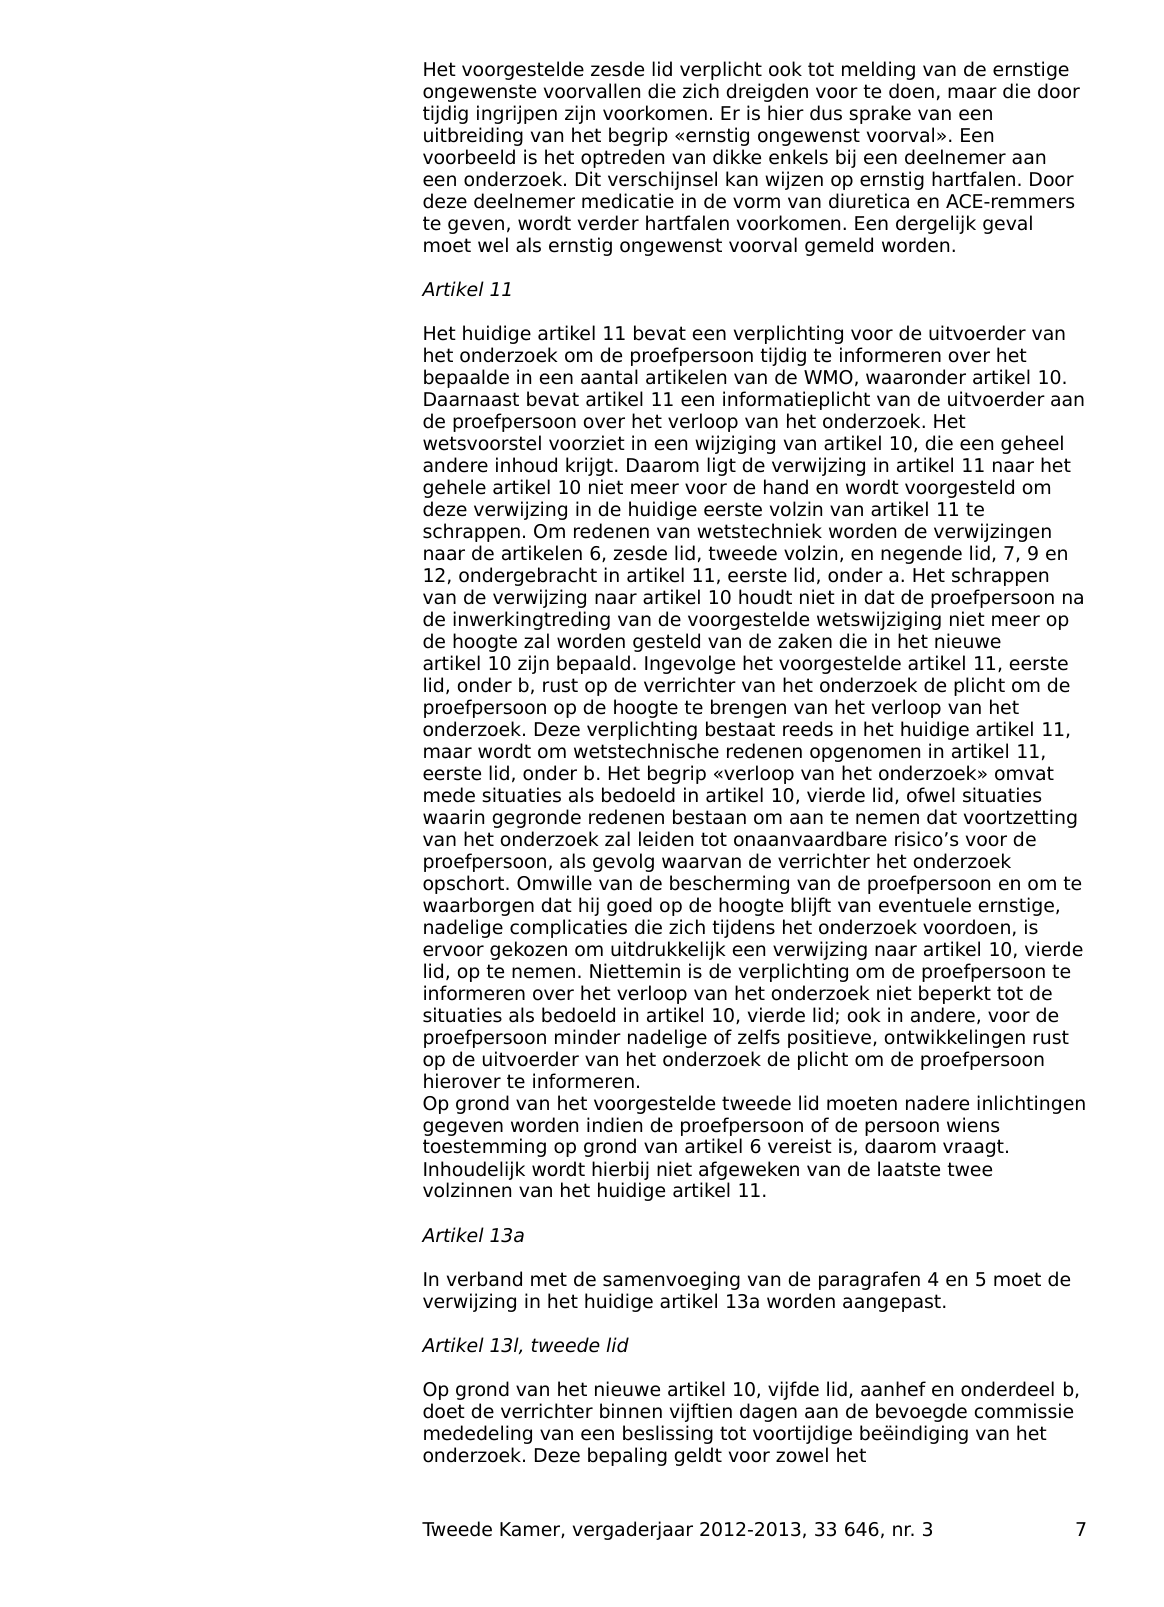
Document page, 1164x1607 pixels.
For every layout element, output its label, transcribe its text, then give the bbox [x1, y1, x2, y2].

text Het huidige artikel 11 bevat een verplichting voor de uitvoerder van het onderzoek om de proefpersoon tijdig te informeren over het bepaalde in een aantal artikelen van de WMO, waaronder artikel 10. Daarnaast bevat artikel 11 een informatieplicht van de uitvoerder aan de proefpersoon over het verloop van het onderzoek. Het wetsvoorstel voorziet in een wijziging van artikel 10, die een geheel andere inhoud krijgt. Daarom ligt de verwijzing in artikel 11 naar het gehele artikel 10 niet meer voor de hand en wordt voorgesteld om deze verwijzing in de huidige eerste volzin van artikel 11 te schrappen. Om redenen van wetstechniek worden de verwijzingen naar de artikelen 6, zesde lid, tweede volzin, en negende lid, 7, 9 en 12, ondergebracht in artikel 11, eerste lid, onder a. Het schrappen van de verwijzing naar artikel 10 houdt niet in dat de proefpersoon na de inwerkingtreding van de voorgestelde wetswijziging niet meer op de hoogte zal worden gesteld van de zaken die in het nieuwe artikel 10 zijn bepaald. Ingevolge het voorgestelde artikel 11, eerste lid, onder b, rust op de verrichter van het onderzoek de plicht om de proefpersoon op de hoogte te brengen van het verloop van het onderzoek. Deze verplichting bestaat reeds in het huidige artikel 11, maar wordt om wetstechnische redenen opgenomen in artikel 11, eerste lid, onder b. Het begrip «verloop van het onderzoek» omvat mede situaties als bedoeld in artikel 10, vierde lid, ofwel situaties waarin gegronde redenen bestaan om aan te nemen dat voortzetting van het onderzoek zal leiden tot onaanvaardbare risico’s voor de proefpersoon, als gevolg waarvan de verrichter het onderzoek opschort. Omwille van de bescherming van de proefpersoon en om te waarborgen dat hij goed op de hoogte blijft van eventuele ernstige, nadelige complicaties die zich tijdens het onderzoek voordoen, is ervoor gekozen om uitdrukkelijk een verwijzing naar artikel 10, vierde lid, op te nemen. Niettemin is de verplichting om de proefpersoon te informeren over het verloop van het onderzoek niet beperkt tot de situaties als bedoeld in artikel 10, vierde lid; ook in andere, voor de proefpersoon minder nadelige of zelfs positieve, ontwikkelingen rust op de uitvoerder van het onderzoek de plicht om de proefpersoon hierover te informeren. [422, 323, 1087, 1092]
text Het voorgestelde zesde lid verplicht ook tot melding van de ernstige ongewenste voorvallen die zich dreigden voor te doen, maar die door tijdig ingrijpen zijn voorkomen. Er is hier dus sprake van een uitbreiding van het begrip «ernstig ongewenst voorval». Een voorbeeld is het optreden van dikke enkels bij een deelnemer aan een onderzoek. Dit verschijnsel kan wijzen op ernstig hartfalen. Door deze deelnemer medicatie in de vorm van diuretica en ACE-remmers te geven, wordt verder hartfalen voorkomen. Een dergelijk geval moet wel als ernstig ongewenst voorval gemeld worden. [422, 59, 1087, 257]
subtitle Artikel 11 [422, 279, 1087, 301]
subtitle Artikel 13a [422, 1224, 1087, 1247]
text Op grond van het nieuwe artikel 10, vijfde lid, aanhef en onderdeel b, doet de verrichter binnen vijftien dagen aan de bevoegde commissie mededeling van een beslissing tot voortijdige beëindiging van het onderzoek. Deze bepaling geldt voor zowel het [422, 1379, 1087, 1467]
text Op grond van het voorgestelde tweede lid moeten nadere inlichtingen gegeven worden indien de proefpersoon of de persoon wiens toestemming op grond van artikel 6 vereist is, daarom vraagt. Inhoudelijk wordt hierbij niet afgeweken van de laatste twee volzinnen van het huidige artikel 11. [422, 1092, 1087, 1202]
text In verband met de samenvoeging van de paragrafen 4 en 5 moet de verwijzing in het huidige artikel 13a worden aangepast. [422, 1269, 1087, 1313]
subtitle Artikel 13l, tweede lid [422, 1335, 1087, 1357]
